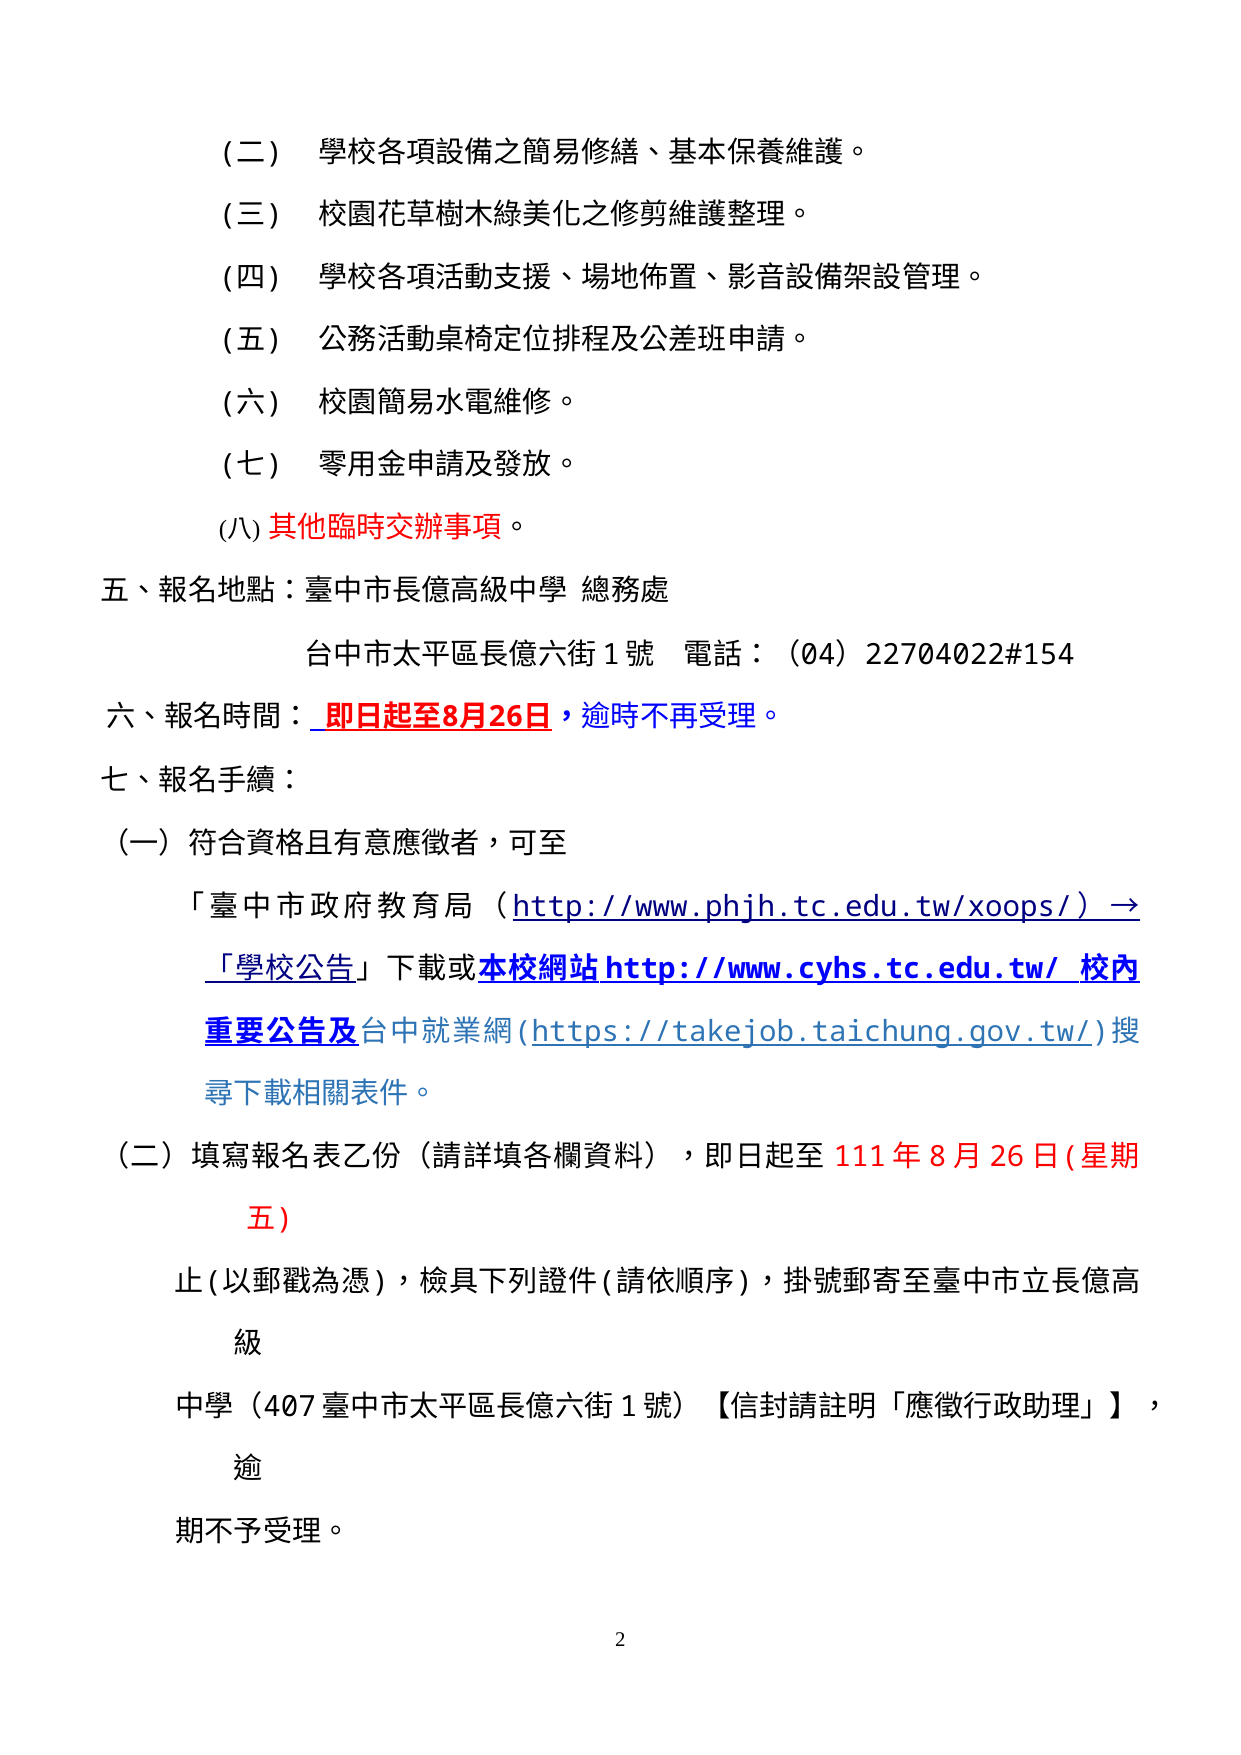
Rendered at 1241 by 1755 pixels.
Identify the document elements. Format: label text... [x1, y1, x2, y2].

list 校園簡易水電維修。 [218, 358, 1140, 420]
text 七、報名手續： [100, 753, 1140, 799]
list 零用金申請及發放。 [218, 420, 1140, 483]
list 學校各項設備之簡易修繕、基本保養維護。 [218, 108, 1140, 170]
text 中學（407臺中市太平區長億六街1號）【信封請註明「應徵行政助理」】，逾 [175, 1362, 1140, 1487]
text （一）符合資格且有意應徵者，可至 [100, 799, 1140, 862]
list 公務活動桌椅定位排程及公差班申請。 [218, 295, 1140, 358]
text 六、報名時間： 即日起至8月26日，逾時不再受理。 [106, 672, 1140, 735]
text 期不予受理。 [175, 1487, 1140, 1549]
text 五、報名地點：臺中市長億高級中學 總務處 [100, 564, 1140, 610]
text 台中市太平區長億六街1號 電話：（04）22704022#154 [100, 610, 1140, 672]
list 其他臨時交辦事項。 [218, 483, 1140, 545]
list 校園花草樹木綠美化之修剪維護整理。 [218, 170, 1140, 233]
text 止(以郵戳為憑)，檢具下列證件(請依順序)，掛號郵寄至臺中市立長億高級 [174, 1237, 1140, 1362]
list 學校各項活動支援、場地佈置、影音設備架設管理。 [218, 233, 1140, 295]
text 「臺中市政府教育局（http://www.phjh.tc.edu.tw/xoops/）→「學校公告」下載或本校網站http://www.cyhs.tc.edu.tw/ 校內重要公告及台中就業網(https://takejob.taichung.gov.tw/)搜尋下載相關表件。 [175, 862, 1140, 1112]
text （二）填寫報名表乙份（請詳填各欄資料），即日起至111年8月26日(星期五) [100, 1112, 1140, 1237]
